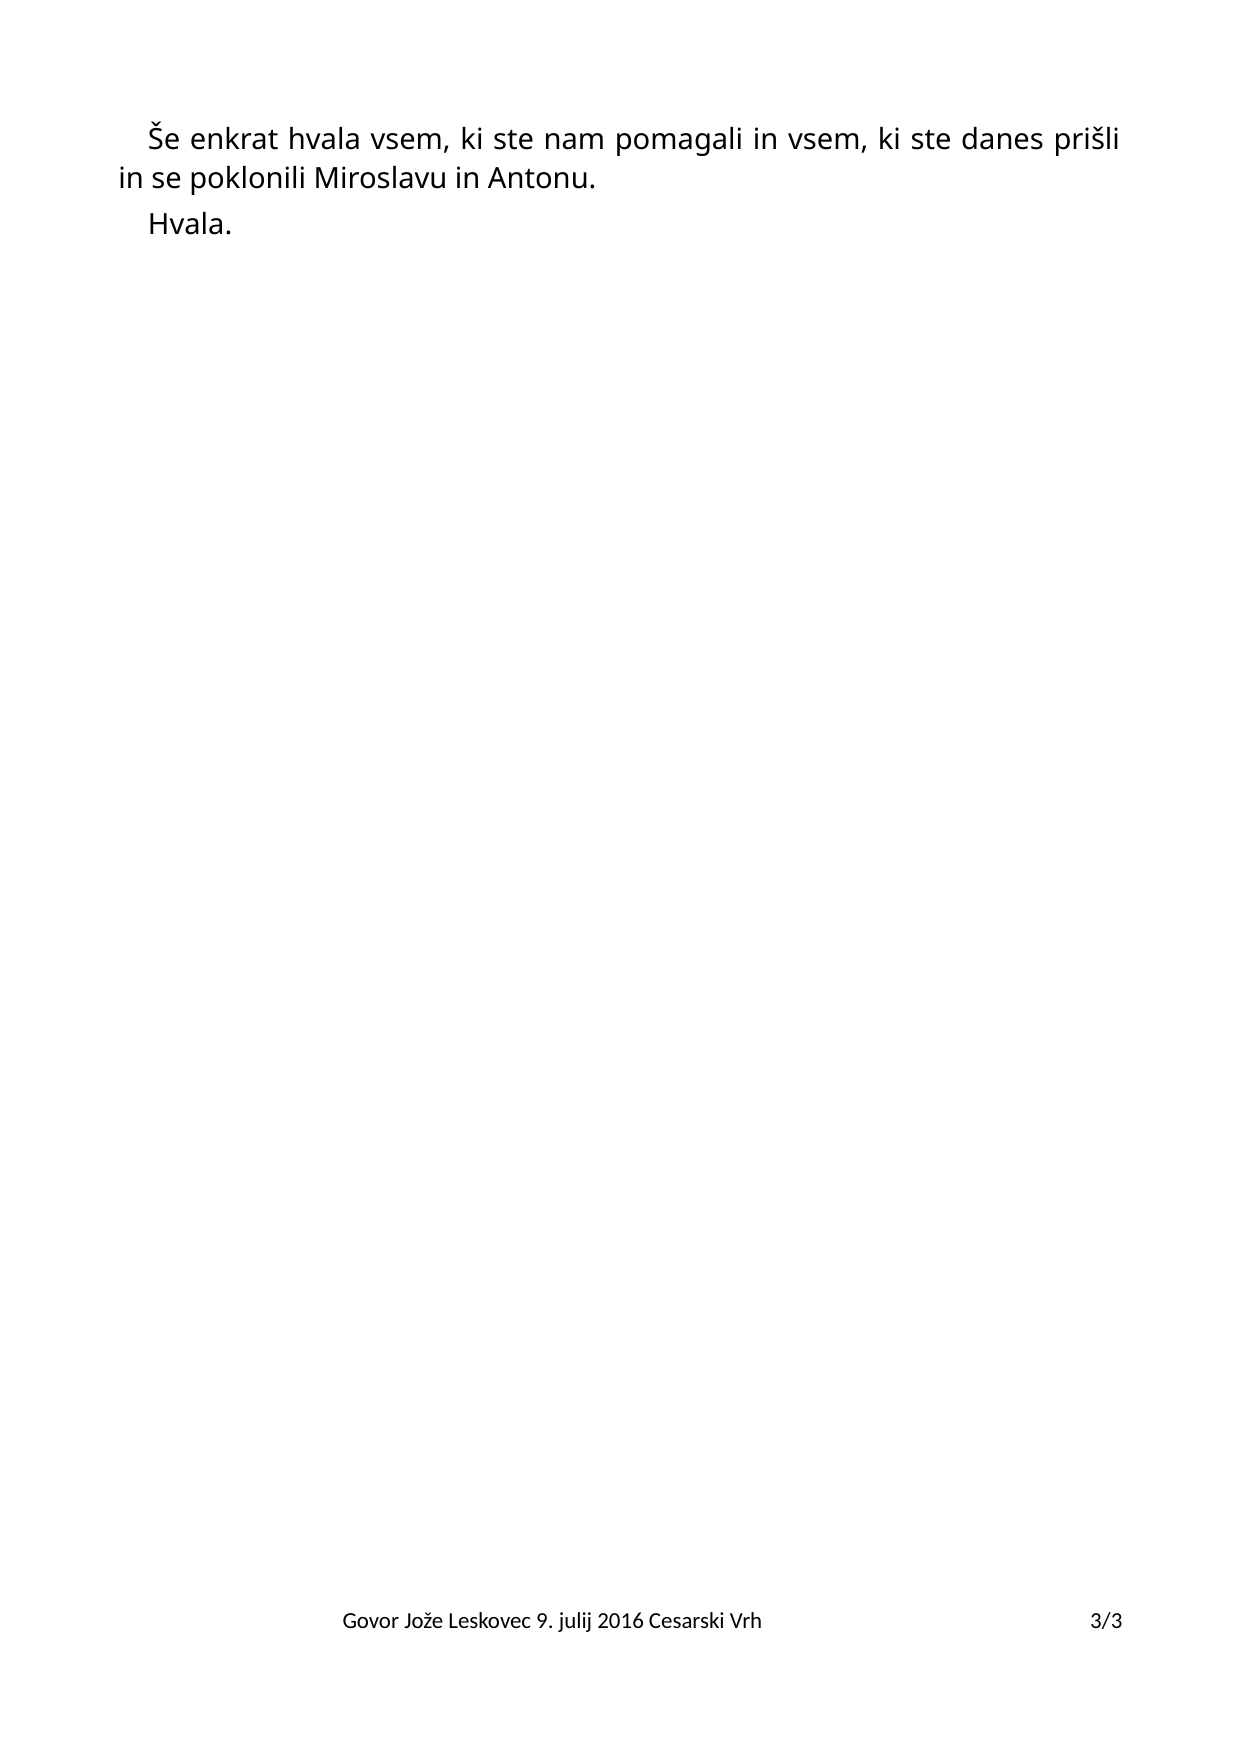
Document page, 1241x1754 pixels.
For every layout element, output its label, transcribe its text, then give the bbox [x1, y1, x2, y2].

text Hvala. [118, 203, 1122, 243]
text Še enkrat hvala vsem, ki ste nam pomagali in vsem, ki ste danes prišli in se poklonili Miroslavu in Antonu. [118, 118, 1122, 197]
